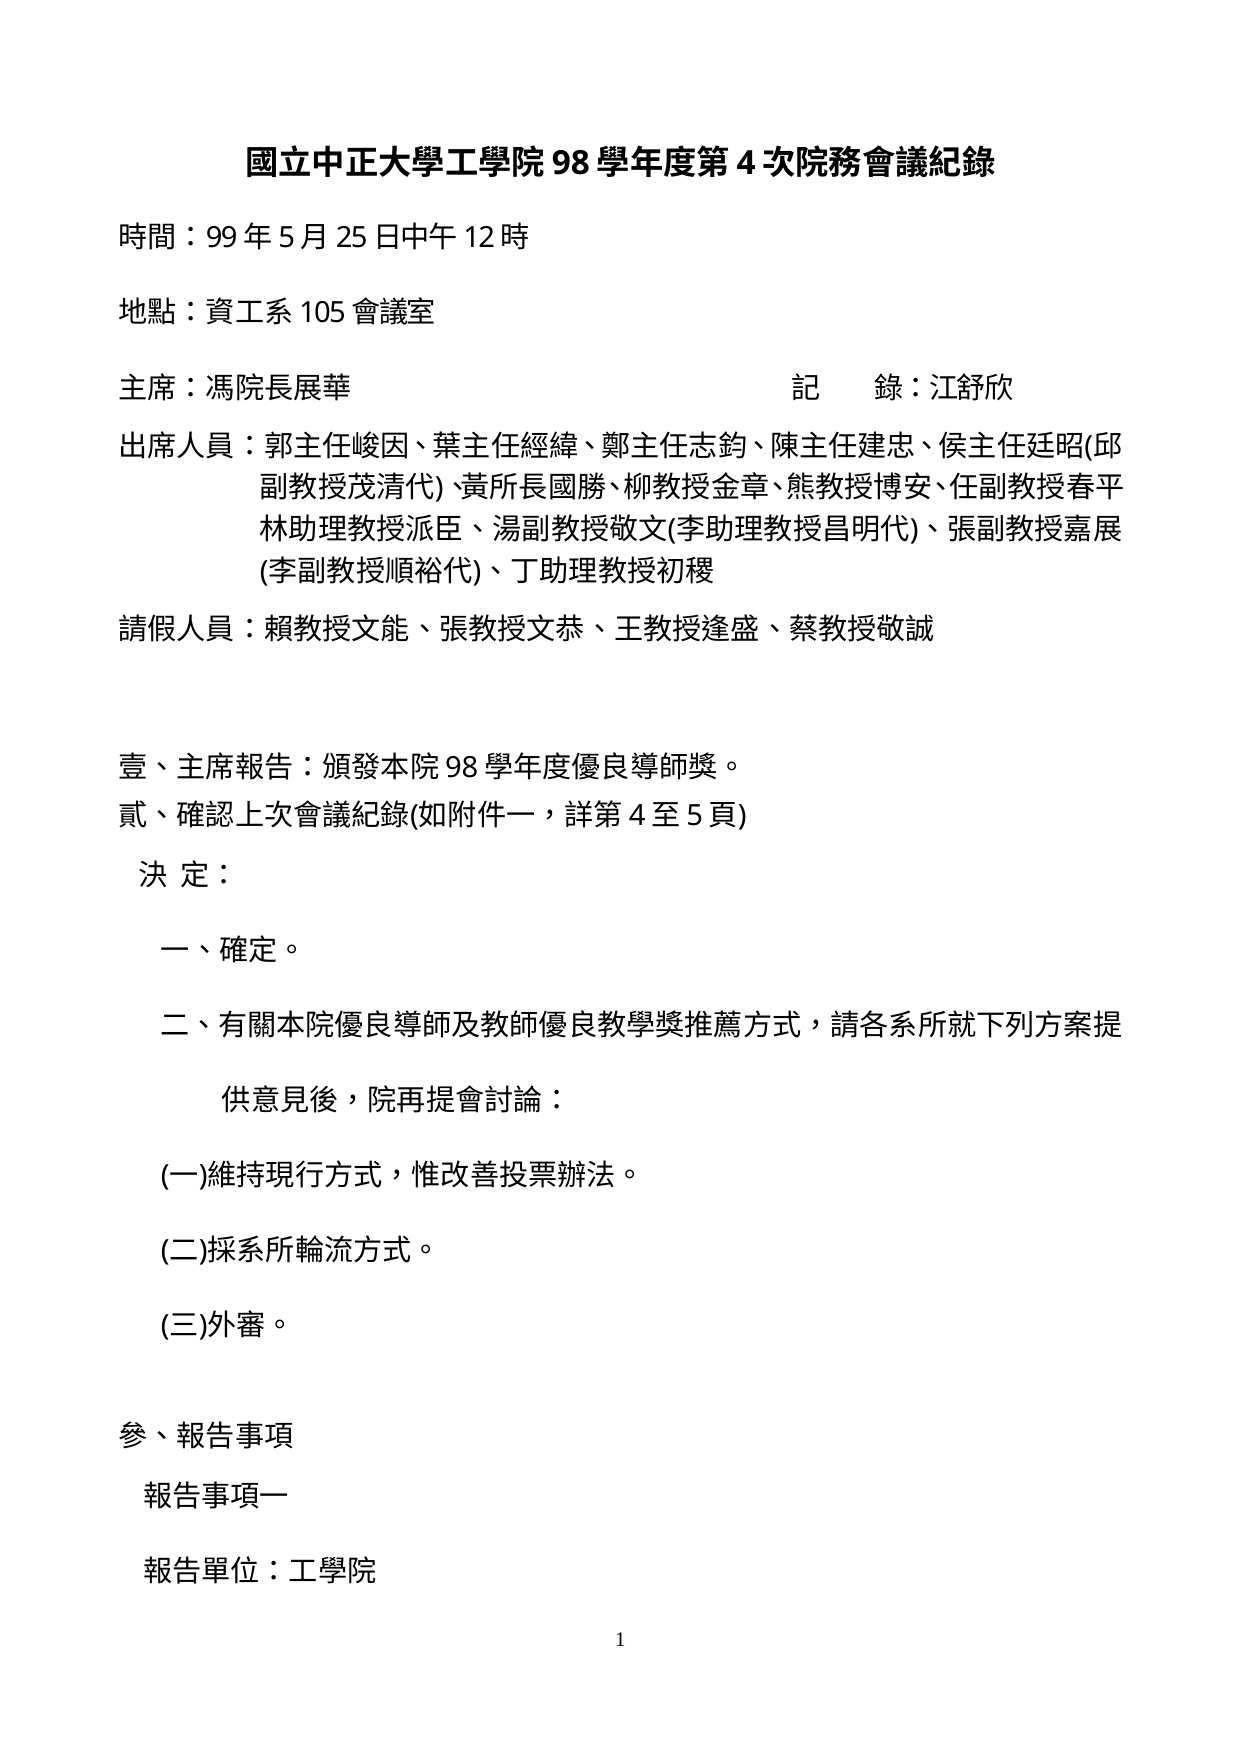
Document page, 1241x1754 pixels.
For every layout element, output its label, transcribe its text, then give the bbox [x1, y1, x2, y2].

text 主席：馮院長展華 記 錄：江舒欣 [118, 348, 1122, 423]
text 壹、主席報告：頒發本院98學年度優良導師獎。 [118, 739, 1122, 787]
text 國立中正大學工學院98學年度第4次院務會議紀錄 [118, 123, 1122, 198]
text (三)外審。 [161, 1285, 1122, 1360]
text (一)維持現行方式，惟改善投票辦法。 [161, 1135, 1122, 1210]
text 地點：資工系105會議室 [118, 273, 1122, 348]
text 出席人員：郭主任峻因、葉主任經緯、鄭主任志鈞、陳主任建忠、侯主任廷昭(邱副教授茂清代)、黃所長國勝、柳教授金章、熊教授博安、任副教授春平、林助理教授派臣、湯副教授敬文(李助理教授昌明代)、張副教授嘉展(李副教授順裕代)、丁助理教授初稷 [118, 423, 1122, 589]
text 報告事項一 [118, 1456, 1122, 1531]
text 參、報告事項 [118, 1408, 1122, 1456]
text 請假人員：賴教授文能、張教授文恭、王教授逢盛、蔡教授敬誠 [118, 589, 1122, 664]
text 決 定： [118, 835, 1122, 910]
text 時間：99年5月25日中午12時 [118, 198, 1122, 273]
text (二)採系所輪流方式。 [161, 1210, 1122, 1285]
text 報告單位：工學院 [118, 1531, 1122, 1606]
text 二、有關本院優良導師及教師優良教學獎推薦方式，請各系所就下列方案提供意見後，院再提會討論： [161, 985, 1122, 1135]
text 貳、確認上次會議紀錄(如附件一，詳第4至5頁) [118, 787, 1122, 835]
text 一、確定。 [161, 910, 1122, 985]
